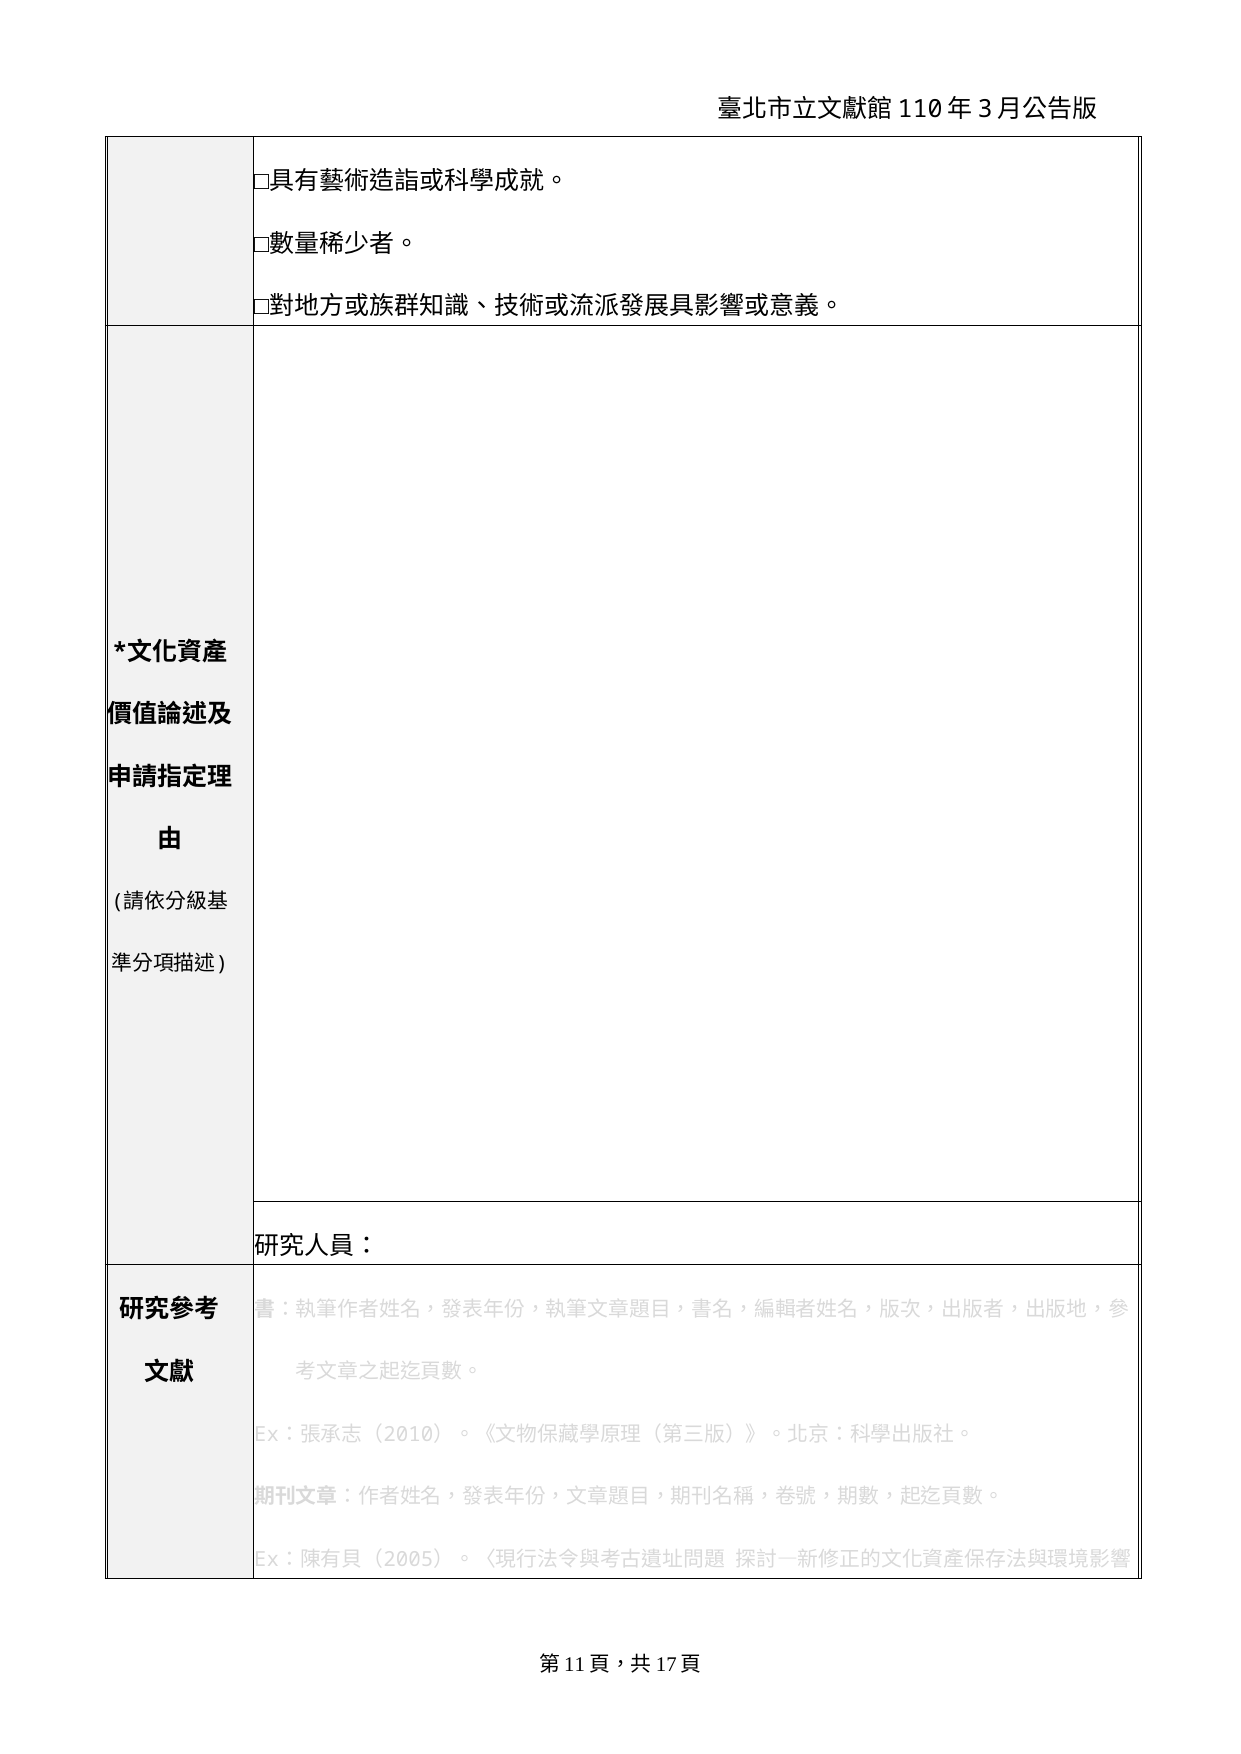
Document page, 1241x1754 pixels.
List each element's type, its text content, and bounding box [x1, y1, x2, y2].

table_cell 研究人員： [254, 1202, 1138, 1264]
table_cell *文化資產價值論述及申請指定理由 (請依分級基準分項描述) [108, 326, 253, 1264]
table_cell 書：執筆作者姓名，發表年份，執筆文章題目，書名，編輯者姓名，版次，出版者，出版地，參考文章之起迄頁數。 Ex：張承志（2010）。《文物保藏學原理（第三版）》。北京：科學出版社。 期刊文章：作者姓名，發表年份，文章題目，期刊名稱，卷號，期數，起迄頁數。 Ex：陳有貝（2005）。〈現行法令與考古遺址問題 探討—新修正的文化資產保存法與環境影響 [254, 1265, 1138, 1578]
table_cell 研究參考 文獻 [108, 1265, 253, 1578]
table_cell [108, 137, 253, 325]
table_cell □具有藝術造詣或科學成就。 □數量稀少者。 □對地方或族群知識、技術或流派發展具影響或意義。 [254, 137, 1138, 325]
table_cell [254, 326, 1138, 1201]
